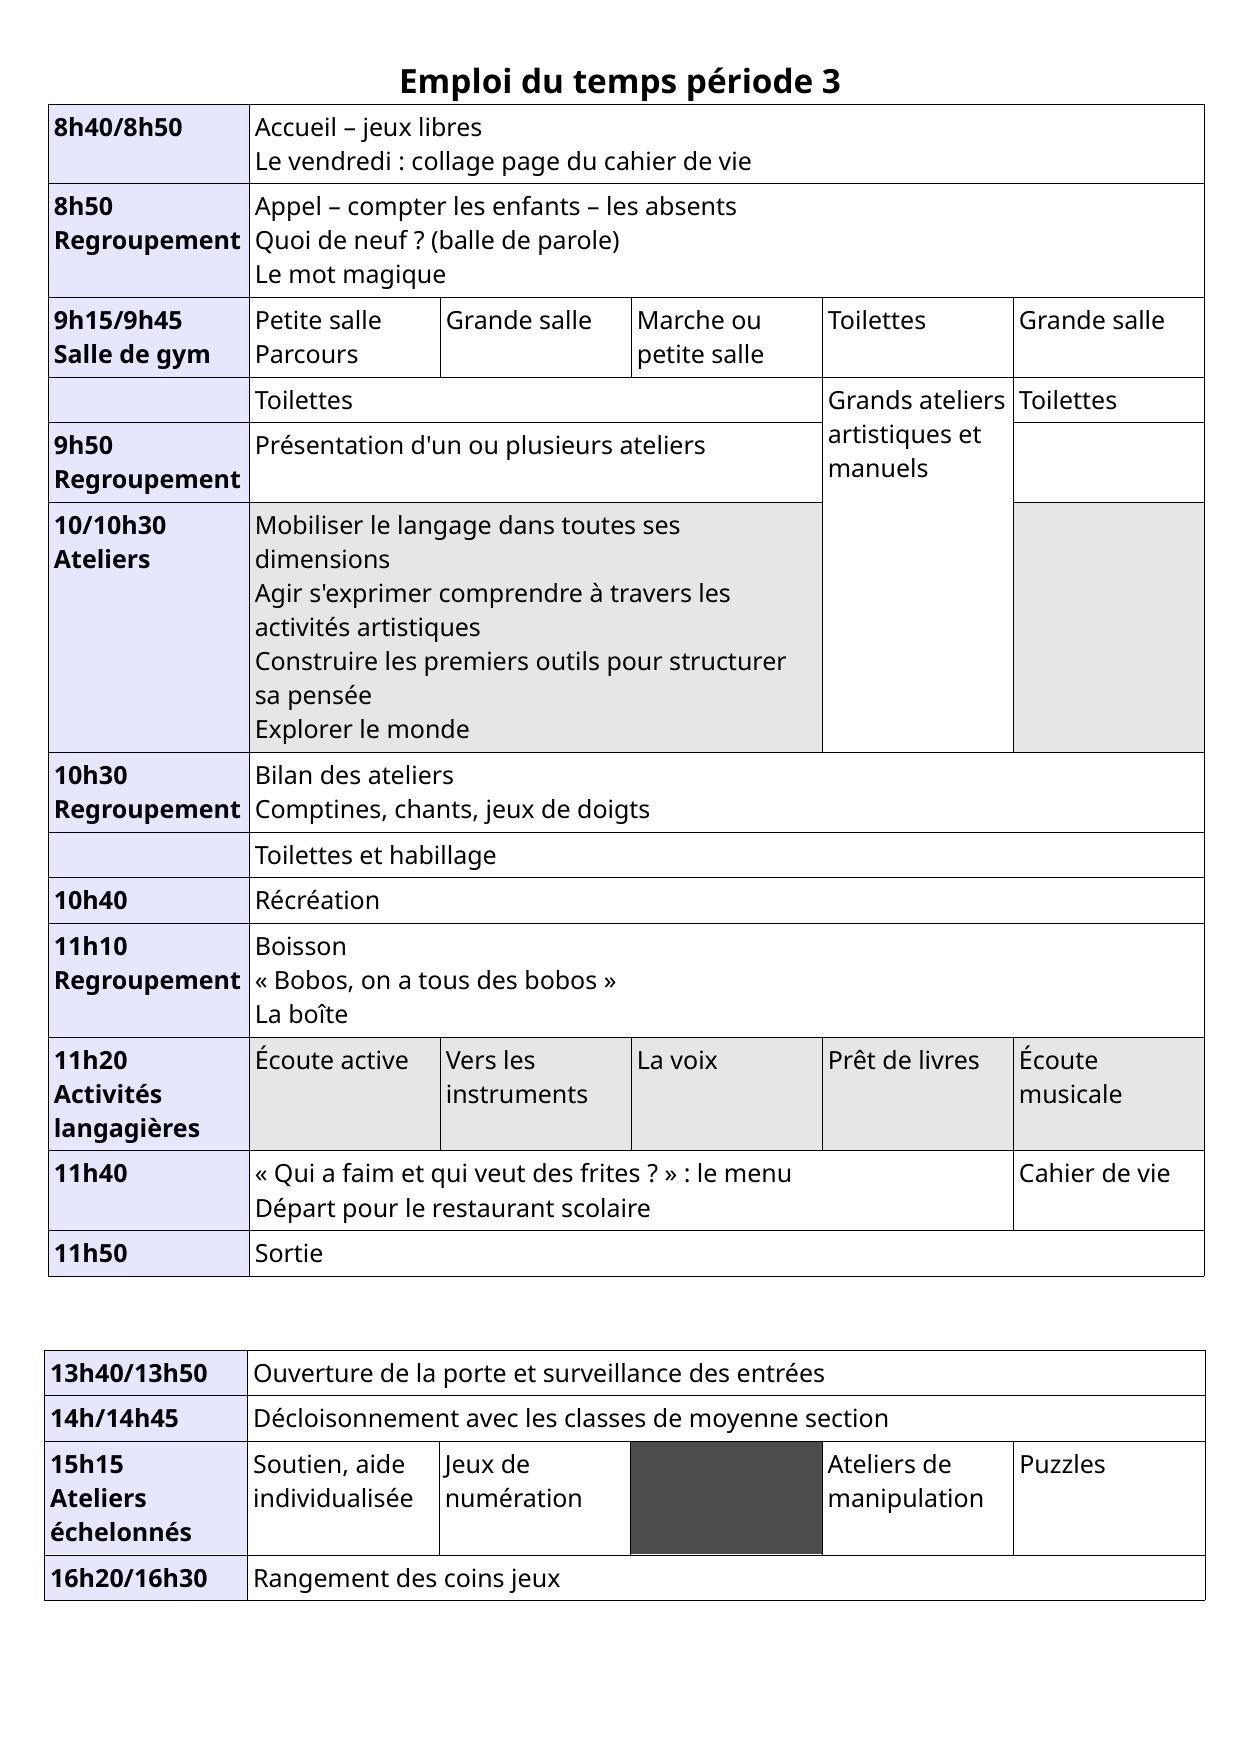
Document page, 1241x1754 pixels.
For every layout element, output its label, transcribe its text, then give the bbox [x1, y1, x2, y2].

table_cell Vers les instruments [441, 1038, 631, 1150]
table_cell Grande salle [441, 298, 631, 377]
table_cell [49, 378, 249, 422]
table_cell [1014, 423, 1204, 502]
table_cell 14h/14h45 [45, 1396, 247, 1441]
table_cell Grande salle [1014, 298, 1204, 377]
table_cell 15h15 Ateliers échelonnés [45, 1442, 247, 1554]
table_cell 11h20 Activités langagières [49, 1038, 249, 1150]
table_cell Petite salle Parcours [250, 298, 440, 377]
table_cell Écoute active [250, 1038, 440, 1150]
table_cell Toilettes [823, 298, 1013, 377]
table_cell [631, 1442, 822, 1554]
table_cell Toilettes [250, 378, 822, 422]
table_cell [1014, 503, 1204, 752]
table_header Accueil – jeux libres Le vendredi : collage page du cahier de vie [250, 105, 1204, 183]
table_header 8h40/8h50 [49, 105, 249, 183]
table_cell Écoute musicale [1014, 1038, 1204, 1150]
table_cell Cahier de vie [1014, 1151, 1204, 1230]
table_cell 10/10h30 Ateliers [49, 503, 249, 752]
table_cell 9h50 Regroupement [49, 423, 249, 502]
table_cell Puzzles [1014, 1442, 1205, 1554]
table_cell Bilan des ateliers Comptines, chants, jeux de doigts [250, 753, 1204, 832]
table_cell Rangement des coins jeux [248, 1556, 1205, 1600]
table_header 13h40/13h50 [45, 1351, 247, 1395]
table_cell Ateliers de manipulation [823, 1442, 1013, 1554]
table_cell Marche ou petite salle [632, 298, 822, 377]
table_cell Toilettes et habillage [250, 833, 1204, 877]
table_cell La voix [632, 1038, 822, 1150]
table_cell 16h20/16h30 [45, 1556, 247, 1600]
table_cell Présentation d'un ou plusieurs ateliers [250, 423, 822, 502]
table_cell Jeux de numération [440, 1442, 630, 1554]
table_cell Appel – compter les enfants – les absents Quoi de neuf ? (balle de parole) Le mot magique [250, 184, 1204, 297]
table_cell 9h15/9h45 Salle de gym [49, 298, 249, 377]
table_cell Décloisonnement avec les classes de moyenne section [248, 1396, 1205, 1441]
table_cell Grands ateliers artistiques et manuels [823, 378, 1013, 752]
table_cell 10h30 Regroupement [49, 753, 249, 832]
text Emploi du temps période 3 [118, 58, 1122, 103]
table_header Ouverture de la porte et surveillance des entrées [248, 1351, 1205, 1395]
table_cell Prêt de livres [823, 1038, 1013, 1150]
table_cell Sortie [250, 1231, 1204, 1276]
table_cell Récréation [250, 878, 1204, 923]
table_cell 11h40 [49, 1151, 249, 1230]
table_cell Mobiliser le langage dans toutes ses dimensions Agir s'exprimer comprendre à travers les activités artistiques Construire les premiers outils pour structurer sa pensée Explorer le monde [250, 503, 822, 752]
table_cell [49, 833, 249, 877]
table_cell Boisson « Bobos, on a tous des bobos » La boîte [250, 924, 1204, 1037]
table_cell 10h40 [49, 878, 249, 923]
table_cell 8h50 Regroupement [49, 184, 249, 297]
table_cell « Qui a faim et qui veut des frites ? » : le menu Départ pour le restaurant scolaire [250, 1151, 1013, 1230]
table_cell 11h50 [49, 1231, 249, 1276]
table_cell 11h10 Regroupement [49, 924, 249, 1037]
table_cell Soutien, aide individualisée [248, 1442, 439, 1554]
table_cell Toilettes [1014, 378, 1204, 422]
